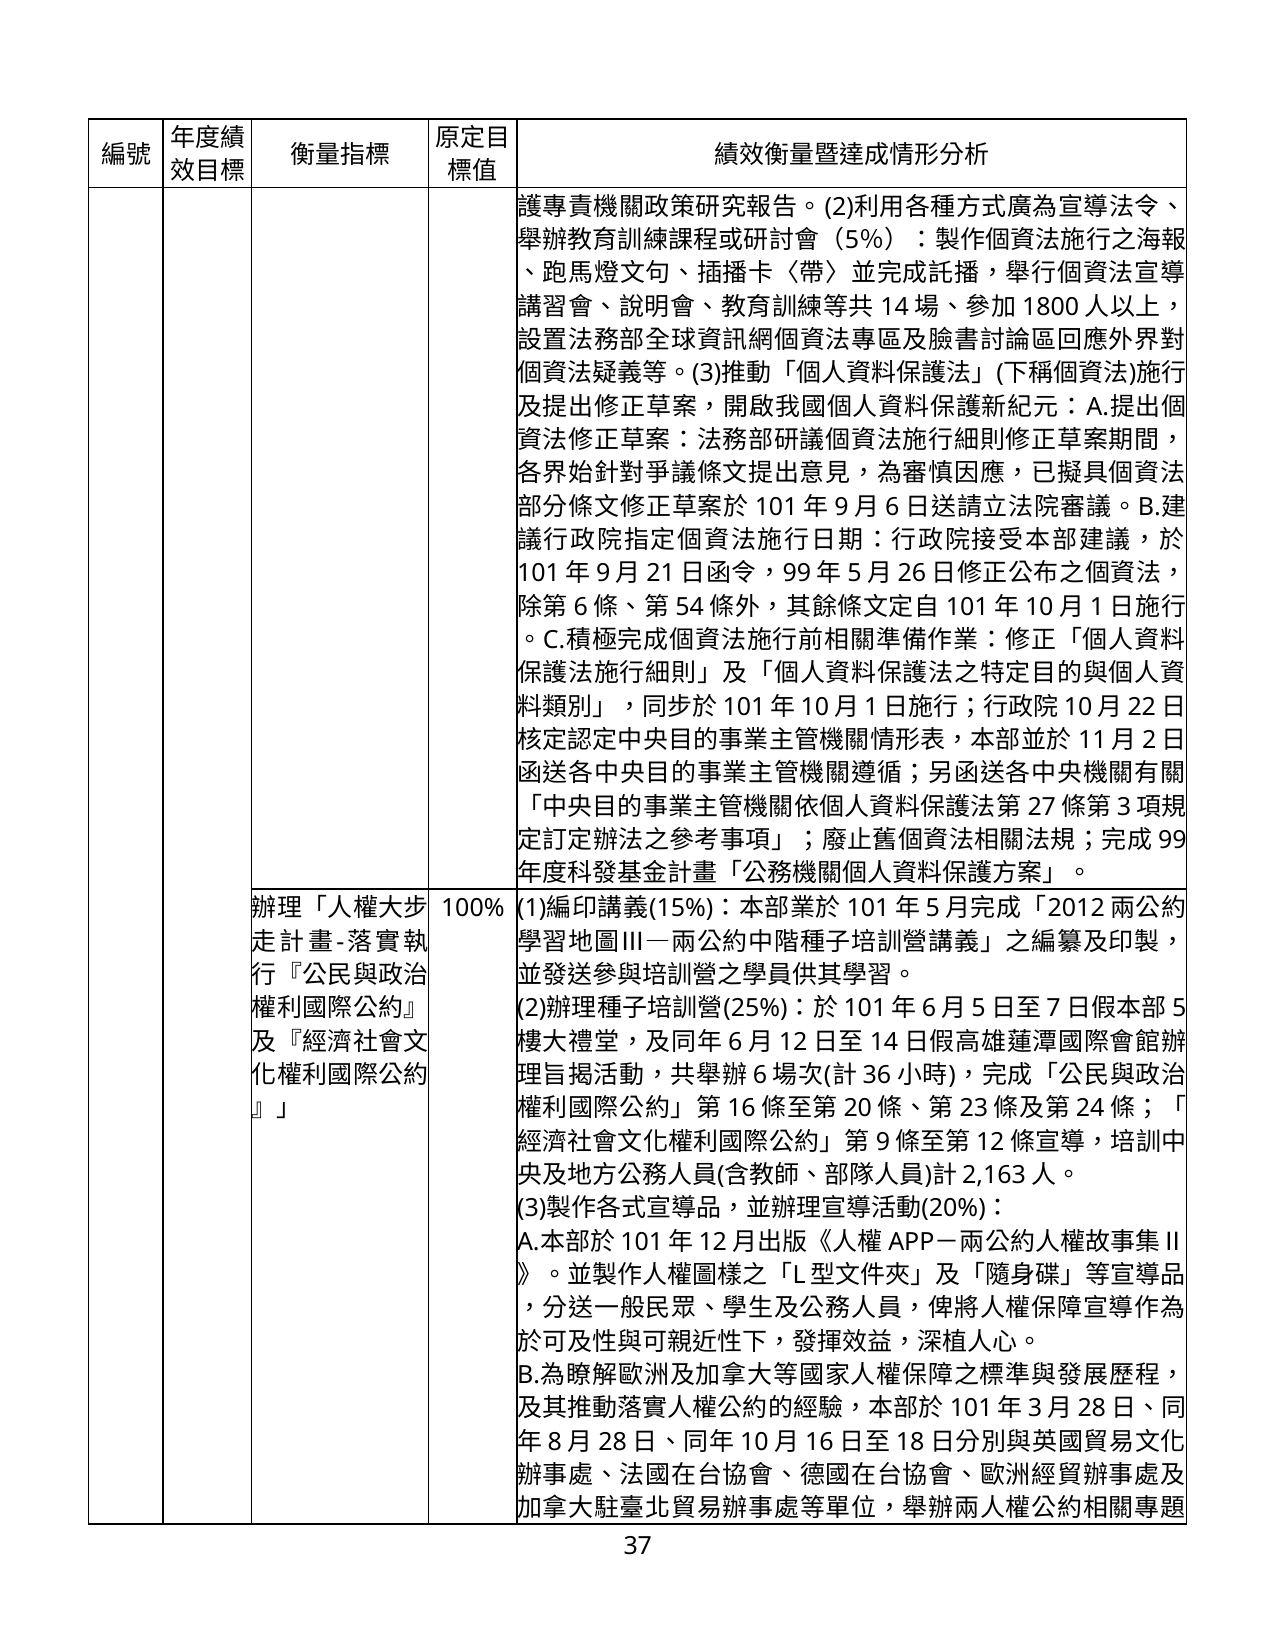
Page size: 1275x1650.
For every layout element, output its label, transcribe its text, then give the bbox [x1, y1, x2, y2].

table_header 衡量指標 [252, 120, 428, 186]
table_header 編號 [89, 120, 162, 186]
table_cell [89, 188, 162, 1523]
table_cell (1)編印講義(15%)：本部業於101年5月完成「2012兩公約學習地圖Ⅲ—兩公約中階種子培訓營講義」之編纂及印製，並發送參與培訓營之學員供其學習。 (2)辦理種子培訓營(25%)：於101年6月5日至7日假本部5樓大禮堂，及同年6月12日至14日假高雄蓮潭國際會館辦理旨揭活動，共舉辦6場次(計36小時)，完成「公民與政治權利國際公約」第16條至第20條、第23條及第24條；「經濟社會文化權利國際公約」第9條至第12條宣導，培訓中央及地方公務人員(含教師、部隊人員)計2,163人。 (3)製作各式宣導品，並辦理宣導活動(20%)： A.本部於101年12月出版《人權APP－兩公約人權故事集Ⅱ》。並製作人權圖樣之「L型文件夾」及「隨身碟」等宣導品，分送一般民眾、學生及公務人員，俾將人權保障宣導作為於可及性與可親近性下，發揮效益，深植人心。 B.為瞭解歐洲及加拿大等國家人權保障之標準與發展歷程，及其推動落實人權公約的經驗，本部於101年3月28日、同年8月28日、同年10月16日至18日分別與英國貿易文化辦事處、法國在台協會、德國在台協會、歐洲經貿辦事處及加拿大駐臺北貿易辦事處等單位，舉辦兩人權公約相關專題 [518, 890, 1186, 1523]
table_header 年度績效目標 [164, 120, 251, 186]
table_header 績效衡量暨達成情形分析 [518, 120, 1186, 186]
table_header 原定目標值 [429, 120, 516, 186]
table_cell 護專責機關政策研究報告。(2)利用各種方式廣為宣導法令、舉辦教育訓練課程或研討會（5％）：製作個資法施行之海報、跑馬燈文句、插播卡〈帶〉並完成託播，舉行個資法宣導講習會、說明會、教育訓練等共14場、參加1800人以上，設置法務部全球資訊網個資法專區及臉書討論區回應外界對個資法疑義等。(3)推動「個人資料保護法」(下稱個資法)施行及提出修正草案，開啟我國個人資料保護新紀元：A.提出個資法修正草案：法務部研議個資法施行細則修正草案期間，各界始針對爭議條文提出意見，為審慎因應，已擬具個資法部分條文修正草案於101年9月6日送請立法院審議。B.建議行政院指定個資法施行日期：行政院接受本部建議，於101年9月21日函令，99年5月26日修正公布之個資法，除第6條、第54條外，其餘條文定自101年10月1日施行。C.積極完成個資法施行前相關準備作業：修正「個人資料保護法施行細則」及「個人資料保護法之特定目的與個人資料類別」，同步於101年10月1日施行；行政院10月22日核定認定中央目的事業主管機關情形表，本部並於11月2日函送各中央目的事業主管機關遵循；另函送各中央機關有關「中央目的事業主管機關依個人資料保護法第27條第3項規定訂定辦法之參考事項」；廢止舊個資法相關法規；完成99年度科發基金計畫「公務機關個人資料保護方案」。 [518, 188, 1186, 888]
table_cell [164, 188, 251, 1523]
table_cell [429, 188, 516, 888]
table_cell 100% [429, 890, 516, 1523]
table_cell 辦理「人權大步走計畫-落實執行『公民與政治權利國際公約』及『經濟社會文化權利國際公約』」 [252, 890, 428, 1523]
table_cell [252, 188, 428, 888]
